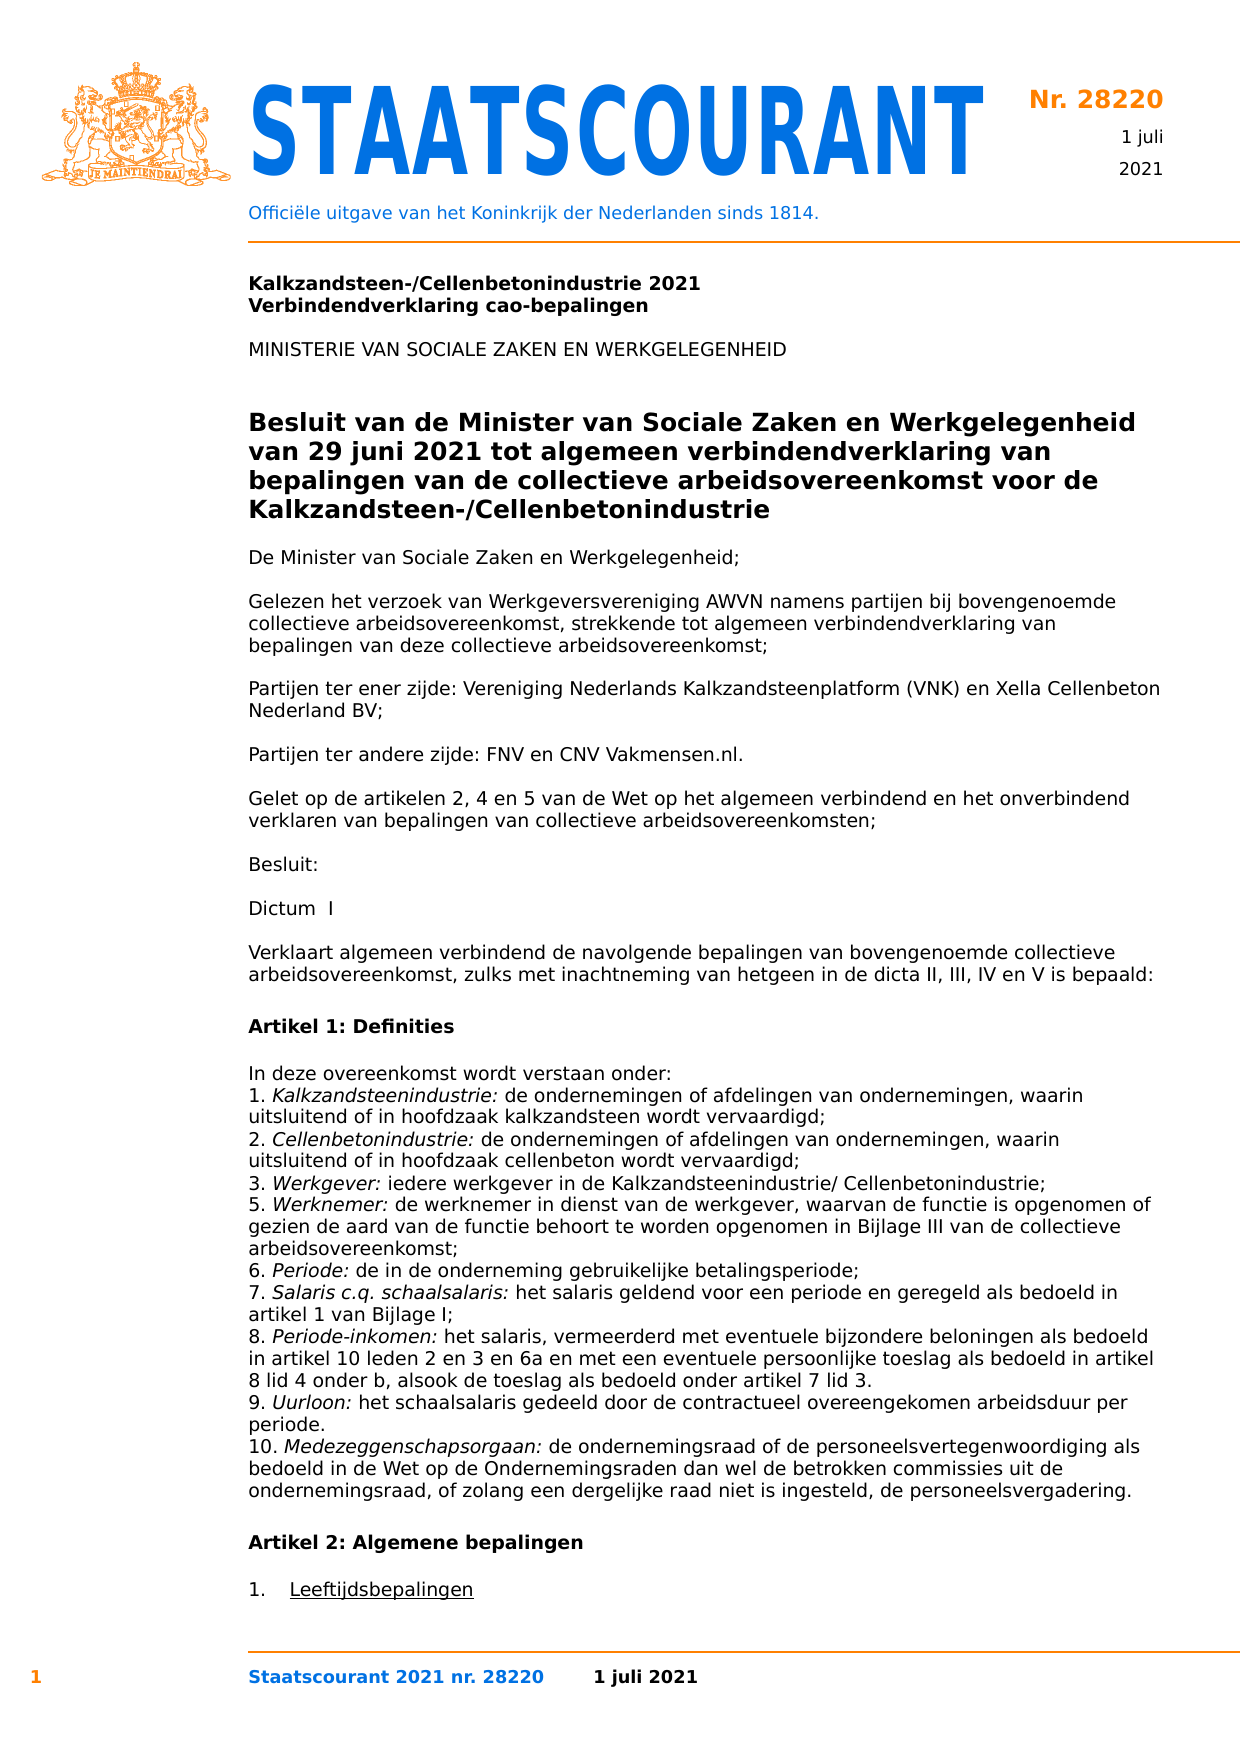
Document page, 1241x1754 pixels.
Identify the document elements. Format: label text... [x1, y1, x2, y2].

text Verbindendverklaring cao-bepalingen [248, 295, 1163, 317]
text 6. Periode: de in de onderneming gebruikelijke betalingsperiode; [248, 1260, 1163, 1282]
text 3. Werkgever: iedere werkgever in de Kalkzandsteenindustrie/ Cellenbetonindustrie; [248, 1172, 1163, 1194]
text 2. Cellenbetonindustrie: de ondernemingen of afdelingen van ondernemingen, waarin uitsluitend of in hoofdzaak cellenbeton wordt vervaardigd; [248, 1128, 1163, 1172]
text Besluit: [248, 854, 1163, 876]
text Verklaart algemeen verbindend de navolgende bepalingen van bovengenoemde collectieve arbeidsovereenkomst, zulks met inachtneming van hetgeen in de dicta II, III, IV en V is bepaald: [248, 942, 1163, 986]
subtitle Besluit van de Minister van Sociale Zaken en Werkgelegenheid van 29 juni 2021 tot algemeen verbindendverklaring van bepalingen van de collectieve arbeidsovereenkomst voor de Kalkzandsteen-/Cellenbetonindustrie [248, 408, 1163, 525]
table_header [25, 62, 248, 241]
text 1. Kalkzandsteenindustrie: de ondernemingen of afdelingen van ondernemingen, waarin uitsluitend of in hoofdzaak kalkzandsteen wordt vervaardigd; [248, 1084, 1163, 1128]
text 1. Leeftijdsbepalingen [248, 1579, 1163, 1601]
text 10. Medezeggenschapsorgaan: de ondernemingsraad of de personeelsvertegenwoordiging als bedoeld in de Wet op de Ondernemingsraden dan wel de betrokken commissies uit de ondernemingsraad, of zolang een dergelijke raad niet is ingesteld, de personeelsvergadering. [248, 1436, 1163, 1502]
table_header STAATSCOURANT [248, 62, 998, 203]
table_cell 2021 [998, 153, 1240, 203]
text MINISTERIE VAN SOCIALE ZAKEN EN WERKGELEGENHEID [248, 339, 1163, 361]
text 8. Periode-inkomen: het salaris, vermeerderd met eventuele bijzondere beloningen als bedoeld in artikel 10 leden 2 en 3 en 6a en met een eventuele persoonlijke toeslag als bedoeld in artikel 8 lid 4 onder b, alsook de toeslag als bedoeld onder artikel 7 lid 3. [248, 1326, 1163, 1392]
text Partijen ter andere zijde: FNV en CNV Vakmensen.nl. [248, 744, 1163, 766]
table_header Nr. 28220 [998, 62, 1240, 121]
text De Minister van Sociale Zaken en Werkgelegenheid; [248, 547, 1163, 569]
text Gelet op de artikelen 2, 4 en 5 van de Wet op het algemeen verbindend en het onverbindend verklaren van bepalingen van collectieve arbeidsovereenkomsten; [248, 788, 1163, 832]
text 5. Werknemer: de werknemer in dienst van de werkgever, waarvan de functie is opgenomen of gezien de aard van de functie behoort te worden opgenomen in Bijlage III van de collectieve arbeidsovereenkomst; [248, 1194, 1163, 1260]
picture [41, 62, 231, 186]
text In deze overeenkomst wordt verstaan onder: [248, 1062, 1163, 1084]
text Dictum I [248, 898, 1163, 920]
text Kalkzandsteen-/Cellenbetonindustrie 2021 [248, 273, 1163, 295]
text Partijen ter ener zijde: Vereniging Nederlands Kalkzandsteenplatform (VNK) en Xella Cellenbeton Nederland BV; [248, 678, 1163, 722]
table_cell Officiële uitgave van het Koninkrijk der Nederlanden sinds 1814. [248, 203, 1240, 241]
table_cell 1 juli [998, 121, 1240, 153]
subtitle Artikel 2: Algemene bepalingen [248, 1532, 1163, 1554]
text 7. Salaris c.q. schaalsalaris: het salaris geldend voor een periode en geregeld als bedoeld in artikel 1 van Bijlage I; [248, 1282, 1163, 1326]
text Gelezen het verzoek van Werkgeversvereniging AWVN namens partijen bij bovengenoemde collectieve arbeidsovereenkomst, strekkende tot algemeen verbindendverklaring van bepalingen van deze collectieve arbeidsovereenkomst; [248, 591, 1163, 656]
subtitle Artikel 1: Definities [248, 1016, 1163, 1037]
text 9. Uurloon: het schaalsalaris gedeeld door de contractueel overeengekomen arbeidsduur per periode. [248, 1392, 1163, 1436]
